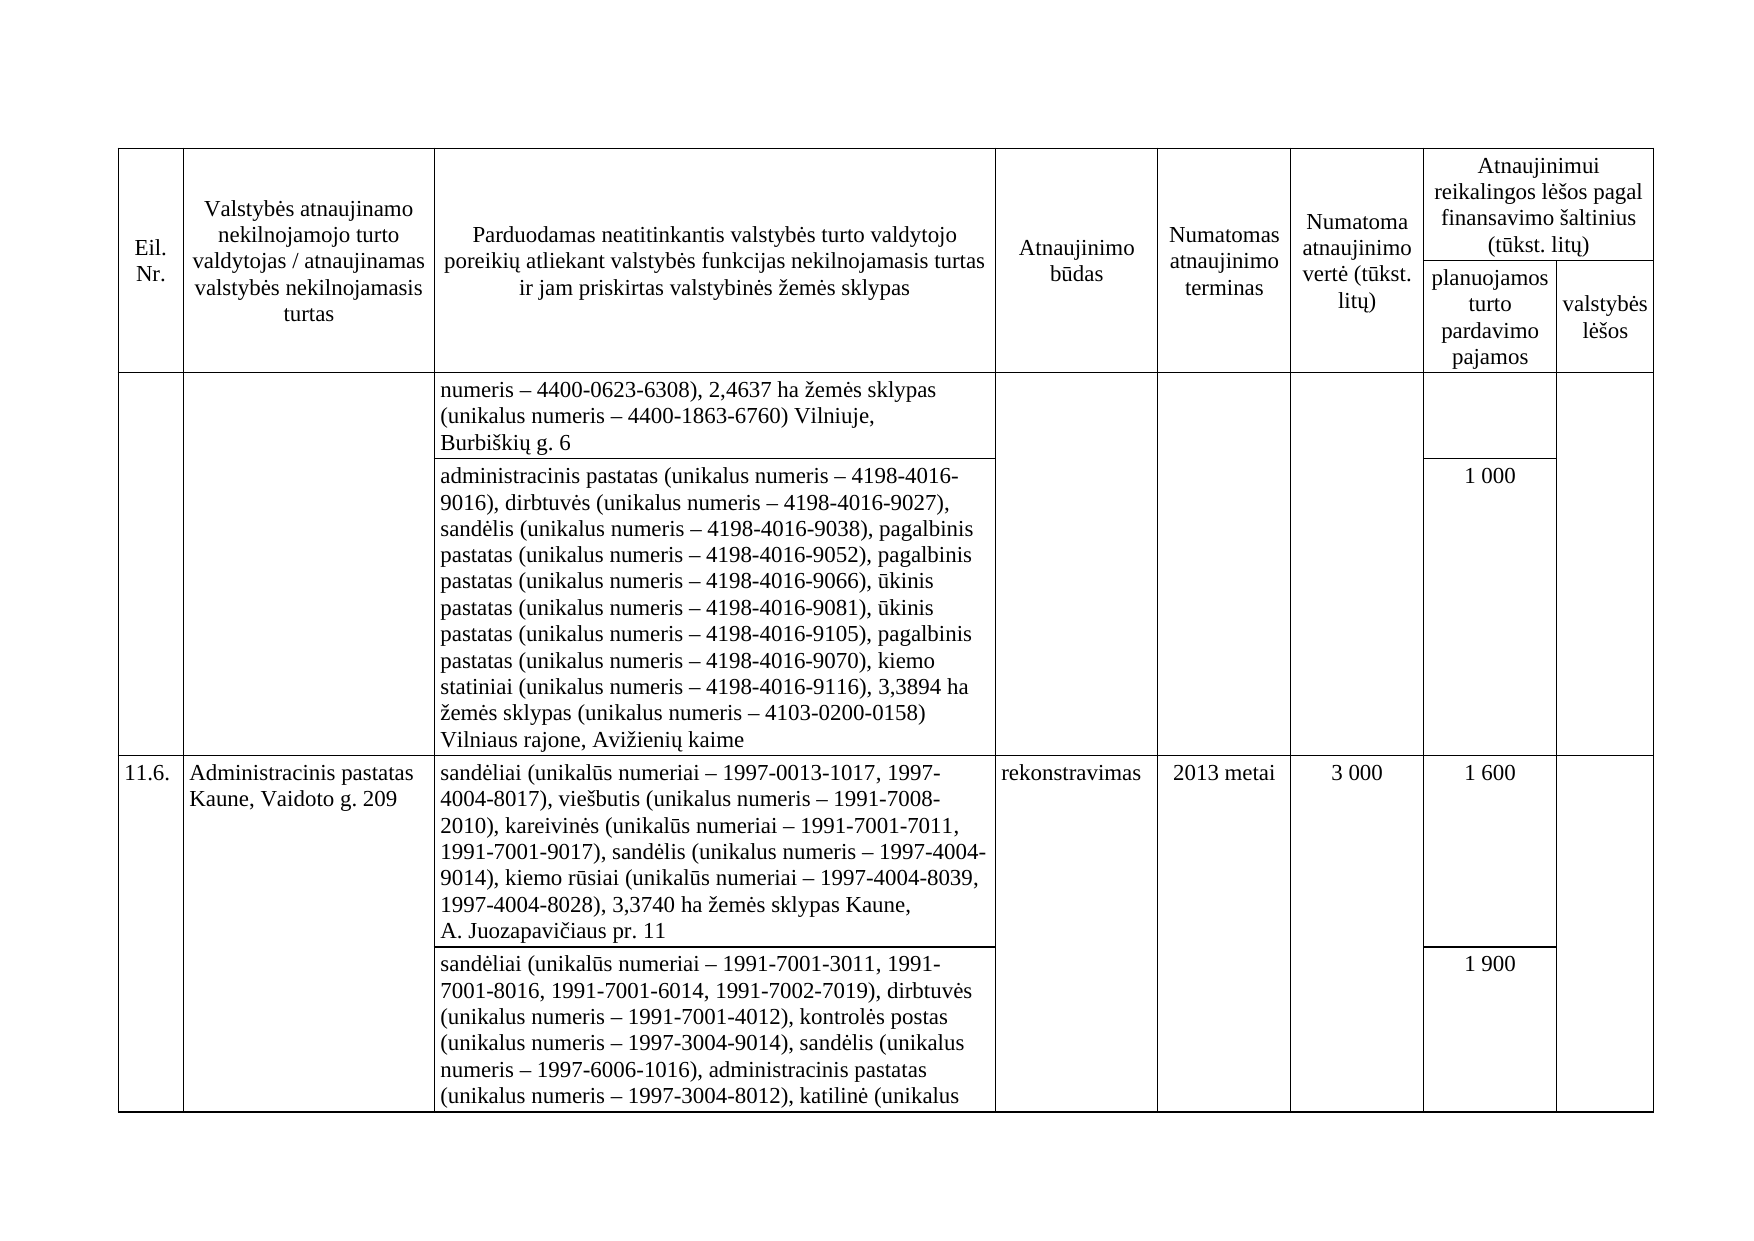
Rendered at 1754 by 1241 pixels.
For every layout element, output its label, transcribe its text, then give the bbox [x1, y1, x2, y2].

table_cell 1 600 [1424, 756, 1556, 946]
table_cell [1291, 946, 1423, 1111]
table_cell [1557, 946, 1653, 1111]
table_cell [1557, 373, 1653, 458]
table_cell 3 000 [1291, 756, 1423, 946]
table_cell [184, 458, 434, 755]
table_cell [1158, 946, 1290, 1111]
table_header Atnaujinimo būdas [996, 149, 1157, 372]
table_cell 1 000 [1424, 459, 1556, 755]
table_cell [1158, 458, 1290, 755]
table_cell [184, 373, 434, 458]
table_cell 11.6. [119, 756, 183, 946]
table_cell Administracinis pastatas Kaune, Vaidoto g. 209 [184, 756, 434, 946]
table_cell numeris – 4400-0623-6308), 2,4637 ha žemės sklypas (unikalus numeris – 4400-1863-6760) Vilniuje, Burbiškių g. 6 [435, 373, 995, 458]
table_header Atnaujinimui reikalingos lėšos pagal finansavimo šaltinius (tūkst. litų) [1424, 149, 1653, 260]
table_cell [1557, 458, 1653, 755]
table_cell [1424, 373, 1556, 458]
table_cell [1291, 458, 1423, 755]
table_cell [996, 458, 1157, 755]
table_cell administracinis pastatas (unikalus numeris – 4198-4016-9016), dirbtuvės (unikalus numeris – 4198-4016-9027), sandėlis (unikalus numeris – 4198-4016-9038), pagalbinis pastatas (unikalus numeris – 4198-4016-9052), pagalbinis pastatas (unikalus numeris – 4198-4016-9066), ūkinis pastatas (unikalus numeris – 4198-4016-9081), ūkinis pastatas (unikalus numeris – 4198-4016-9105), pagalbinis pastatas (unikalus numeris – 4198-4016-9070), kiemo statiniai (unikalus numeris – 4198-4016-9116), 3,3894 ha žemės sklypas (unikalus numeris – 4103-0200-0158) Vilniaus rajone, Avižienių kaime [435, 459, 995, 755]
table_cell 1 900 [1424, 948, 1556, 1111]
table_cell [119, 458, 183, 755]
table_cell planuojamos turto pardavimo pajamos [1424, 261, 1556, 372]
table_header Numatomas atnaujinimo terminas [1158, 149, 1290, 372]
table_cell [184, 946, 434, 1111]
table_header Valstybės atnaujinamo nekilnojamojo turto valdytojas / atnaujinamas valstybės nekilnojamasis turtas [184, 149, 434, 372]
table_cell valstybės lėšos [1557, 261, 1653, 372]
table_cell sandėliai (unikalūs numeriai – 1991-7001-3011, 1991-7001-8016, 1991-7001-6014, 1991-7002-7019), dirbtuvės (unikalus numeris – 1991-7001-4012), kontrolės postas (unikalus numeris – 1997-3004-9014), sandėlis (unikalus numeris – 1997-6006-1016), administracinis pastatas (unikalus numeris – 1997-3004-8012), katilinė (unikalus [435, 948, 995, 1111]
table_header Numatoma atnaujinimo vertė (tūkst. litų) [1291, 149, 1423, 372]
table_cell [1291, 373, 1423, 458]
table_cell 2013 metai [1158, 756, 1290, 946]
table_cell [996, 946, 1157, 1111]
table_header Eil. Nr. [119, 149, 183, 372]
table_cell sandėliai (unikalūs numeriai – 1997-0013-1017, 1997-4004-8017), viešbutis (unikalus numeris – 1991-7008-2010), kareivinės (unikalūs numeriai – 1991-7001-7011, 1991-7001-9017), sandėlis (unikalus numeris – 1997-4004-9014), kiemo rūsiai (unikalūs numeriai – 1997-4004-8039, 1997-4004-8028), 3,3740 ha žemės sklypas Kaune, A. Juozapavičiaus pr. 11 [435, 756, 995, 946]
table_cell rekonstravimas [996, 756, 1157, 946]
table_cell [996, 373, 1157, 458]
table_cell [1557, 756, 1653, 946]
table_cell [119, 373, 183, 458]
table_header Parduodamas neatitinkantis valstybės turto valdytojo poreikių atliekant valstybės funkcijas nekilnojamasis turtas ir jam priskirtas valstybinės žemės sklypas [435, 149, 995, 372]
table_cell [1158, 373, 1290, 458]
table_cell [119, 946, 183, 1111]
